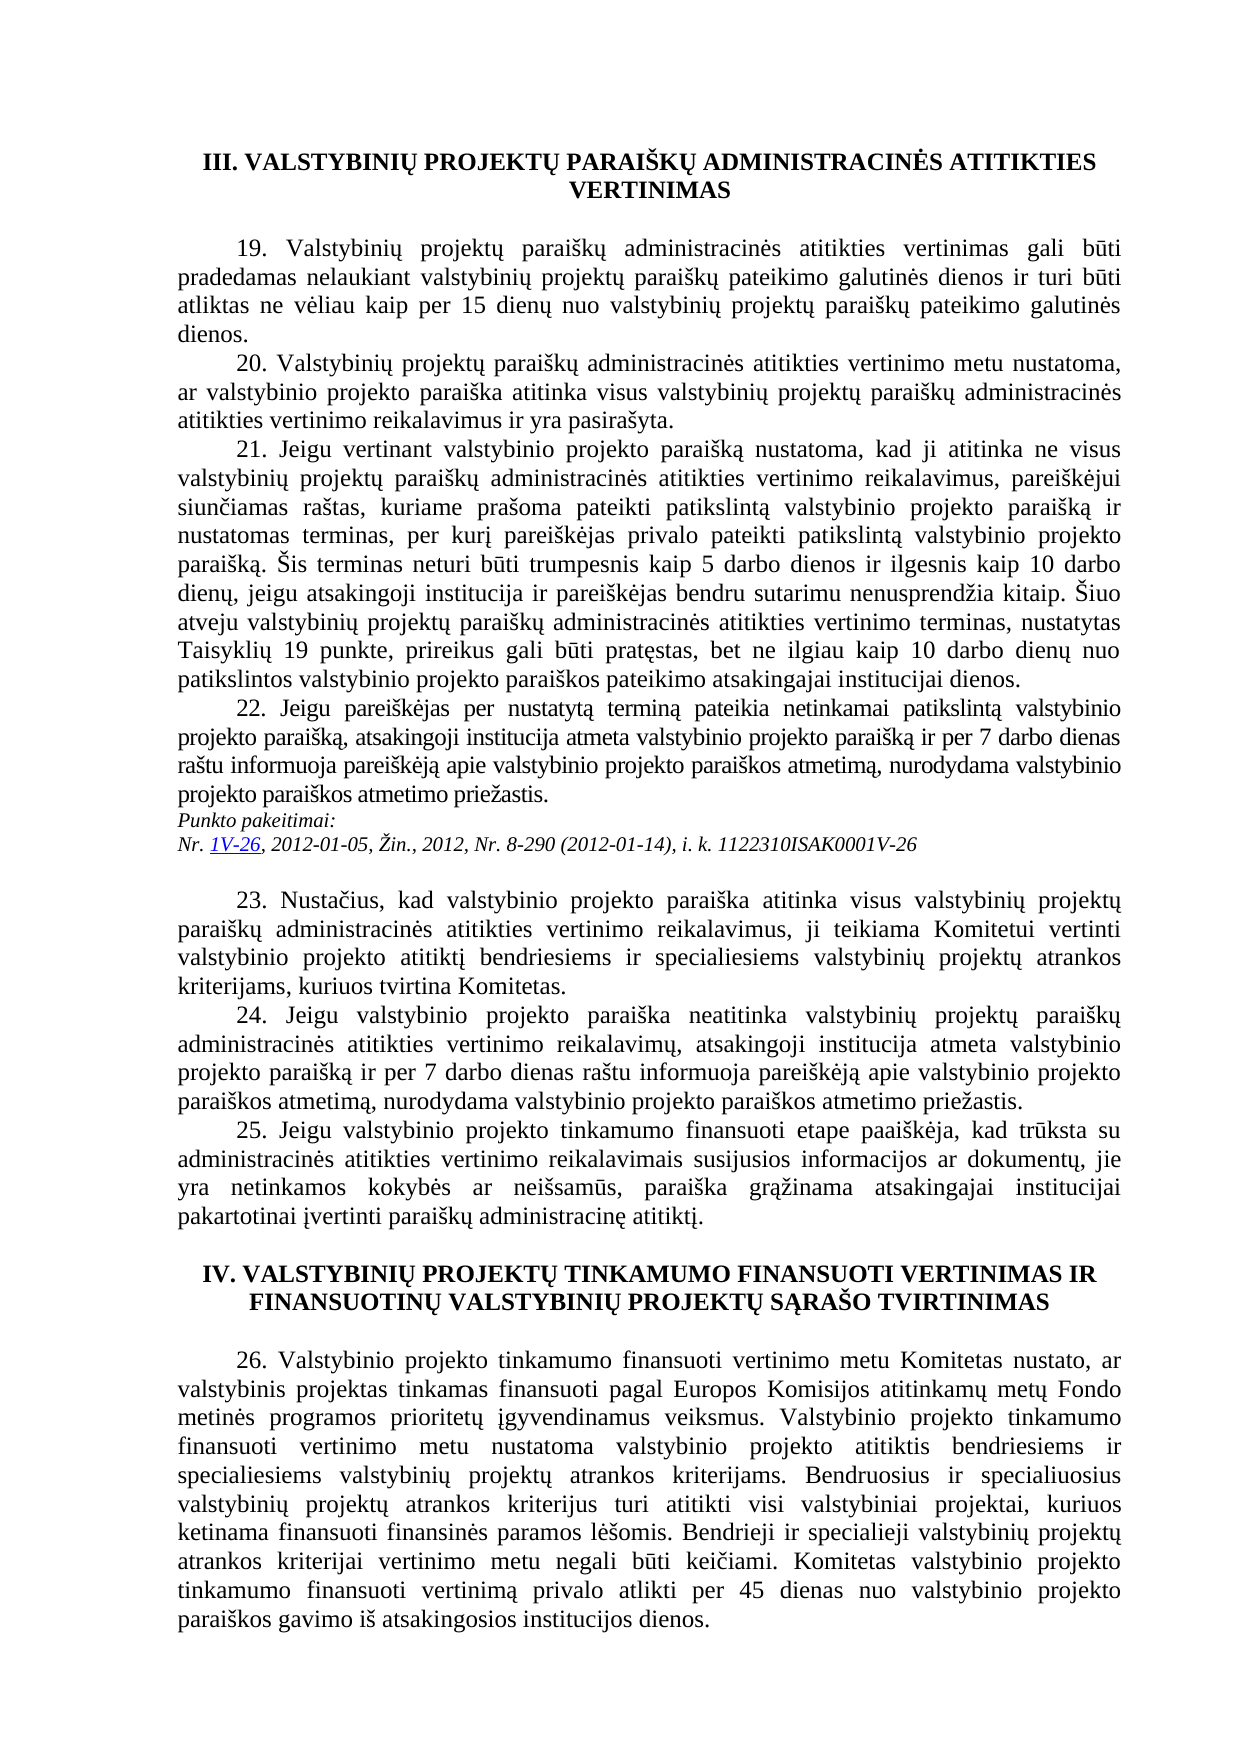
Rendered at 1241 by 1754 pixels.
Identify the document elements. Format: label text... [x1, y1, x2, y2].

text 24. Jeigu valstybinio projekto paraiška neatitinka valstybinių projektų paraiškų administracinės atitikties vertinimo reikalavimų, atsakingoji institucija atmeta valstybinio projekto paraišką ir per 7 darbo dienas raštu informuoja pareiškėją apie valstybinio projekto paraiškos atmetimą, nurodydama valstybinio projekto paraiškos atmetimo priežastis. [177, 1000, 1122, 1115]
text 22. Jeigu pareiškėjas per nustatytą terminą pateikia netinkamai patikslintą valstybinio projekto paraišką, atsakingoji institucija atmeta valstybinio projekto paraišką ir per 7 darbo dienas raštu informuoja pareiškėją apie valstybinio projekto paraiškos atmetimą, nurodydama valstybinio projekto paraiškos atmetimo priežastis. [177, 693, 1122, 808]
text 20. Valstybinių projektų paraiškų administracinės atitikties vertinimo metu nustatoma, ar valstybinio projekto paraiška atitinka visus valstybinių projektų paraiškų administracinės atitikties vertinimo reikalavimus ir yra pasirašyta. [177, 348, 1122, 434]
text Nr. 1V-26, 2012-01-05, Žin., 2012, Nr. 8-290 (2012-01-14), i. k. 1122310ISAK0001V-26 [177, 832, 1122, 856]
text 19. Valstybinių projektų paraiškų administracinės atitikties vertinimas gali būti pradedamas nelaukiant valstybinių projektų paraiškų pateikimo galutinės dienos ir turi būti atliktas ne vėliau kaip per 15 dienų nuo valstybinių projektų paraiškų pateikimo galutinės dienos. [177, 233, 1122, 348]
text 21. Jeigu vertinant valstybinio projekto paraišką nustatoma, kad ji atitinka ne visus valstybinių projektų paraiškų administracinės atitikties vertinimo reikalavimus, pareiškėjui siunčiamas raštas, kuriame prašoma pateikti patikslintą valstybinio projekto paraišką ir nustatomas terminas, per kurį pareiškėjas privalo pateikti patikslintą valstybinio projekto paraišką. Šis terminas neturi būti trumpesnis kaip 5 darbo dienos ir ilgesnis kaip 10 darbo dienų, jeigu atsakingoji institucija ir pareiškėjas bendru sutarimu nenusprendžia kitaip. Šiuo atveju valstybinių projektų paraiškų administracinės atitikties vertinimo terminas, nustatytas Taisyklių 19 punkte, prireikus gali būti pratęstas, bet ne ilgiau kaip 10 darbo dienų nuo patikslintos valstybinio projekto paraiškos pateikimo atsakingajai institucijai dienos. [177, 434, 1122, 693]
text 25. Jeigu valstybinio projekto tinkamumo finansuoti etape paaiškėja, kad trūksta su administracinės atitikties vertinimo reikalavimais susijusios informacijos ar dokumentų, jie yra netinkamos kokybės ar neišsamūs, paraiška grąžinama atsakingajai institucijai pakartotinai įvertinti paraiškų administracinę atitiktį. [177, 1115, 1122, 1230]
text III. VALSTYBINIŲ PROJEKTŲ PARAIŠKŲ ADMINISTRACINĖS ATITIKTIES VERTINIMAS [177, 147, 1122, 204]
text 26. Valstybinio projekto tinkamumo finansuoti vertinimo metu Komitetas nustato, ar valstybinis projektas tinkamas finansuoti pagal Europos Komisijos atitinkamų metų Fondo metinės programos prioritetų įgyvendinamus veiksmus. Valstybinio projekto tinkamumo finansuoti vertinimo metu nustatoma valstybinio projekto atitiktis bendriesiems ir specialiesiems valstybinių projektų atrankos kriterijams. Bendruosius ir specialiuosius valstybinių projektų atrankos kriterijus turi atitikti visi valstybiniai projektai, kuriuos ketinama finansuoti finansinės paramos lėšomis. Bendrieji ir specialieji valstybinių projektų atrankos kriterijai vertinimo metu negali būti keičiami. Komitetas valstybinio projekto tinkamumo finansuoti vertinimą privalo atlikti per 45 dienas nuo valstybinio projekto paraiškos gavimo iš atsakingosios institucijos dienos. [177, 1345, 1122, 1632]
text IV. VALSTYBINIŲ PROJEKTŲ TINKAMUMO FINANSUOTI VERTINIMAS IR FINANSUOTINŲ VALSTYBINIŲ PROJEKTŲ SĄRAŠO TVIRTINIMAS [177, 1259, 1122, 1316]
text Punkto pakeitimai: [177, 808, 1122, 832]
text 23. Nustačius, kad valstybinio projekto paraiška atitinka visus valstybinių projektų paraiškų administracinės atitikties vertinimo reikalavimus, ji teikiama Komitetui vertinti valstybinio projekto atitiktį bendriesiems ir specialiesiems valstybinių projektų atrankos kriterijams, kuriuos tvirtina Komitetas. [177, 885, 1122, 1000]
